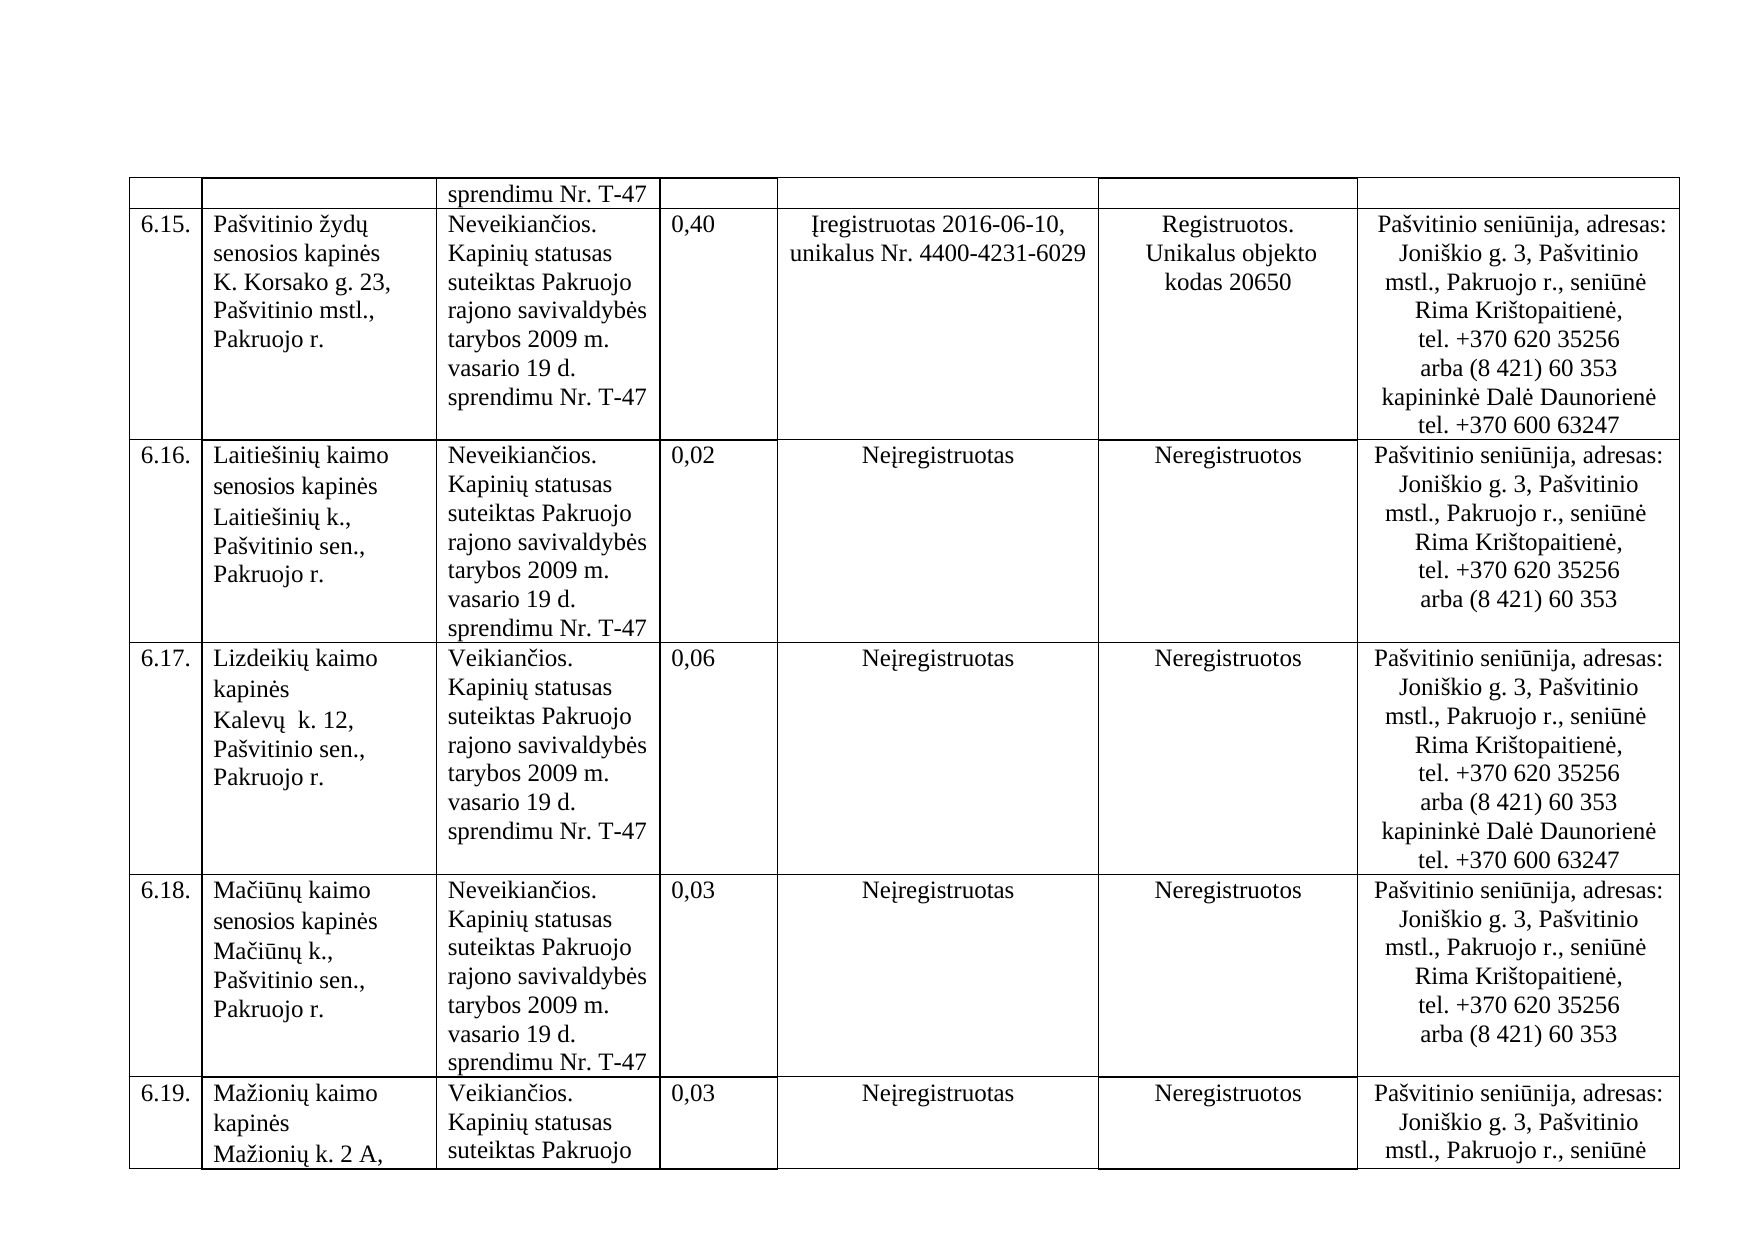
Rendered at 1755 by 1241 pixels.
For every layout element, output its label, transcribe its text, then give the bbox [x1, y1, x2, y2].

table_cell Veikiančios. Kapinių statusas suteiktas Pakruojo [437, 1078, 659, 1168]
table_cell Laitiešinių kaimo senosios kapinės Laitiešinių k., Pašvitinio sen., Pakruojo r. [203, 441, 436, 642]
table_cell 6.17. [130, 643, 201, 873]
table_cell 6.19. [130, 1077, 201, 1168]
table_cell [1099, 179, 1357, 207]
table_cell Lizdeikių kaimo kapinės Kalevų k. 12, Pašvitinio sen., Pakruojo r. [203, 643, 436, 873]
table_cell Neveikiančios. Kapinių statusas suteiktas Pakruojo rajono savivaldybės tarybos 2009 m. vasario 19 d. sprendimu Nr. T-47 [437, 209, 659, 439]
table_cell Neregistruotos [1099, 441, 1357, 642]
table_cell [130, 178, 201, 207]
table_cell Neįregistruotas [778, 1077, 1098, 1168]
table_cell 6.18. [130, 875, 201, 1076]
table_cell 6.16. [130, 440, 201, 642]
table_cell 0,40 [661, 209, 777, 439]
table_cell Veikiančios. Kapinių statusas suteiktas Pakruojo rajono savivaldybės tarybos 2009 m. vasario 19 d. sprendimu Nr. T-47 [437, 643, 659, 873]
table_cell 6.15. [130, 209, 201, 439]
table_cell Pašvitinio seniūnija, adresas: Joniškio g. 3, Pašvitinio mstl., Pakruojo r., seniūnė Rima Krištopaitienė, tel. +370 620 35256 arba (8 421) 60 353 kapininkė Dalė Daunorienė tel. +370 600 63247 [1358, 643, 1679, 873]
table_cell Neįregistruotas [778, 875, 1098, 1076]
table_cell Įregistruotas 2016-06-10, unikalus Nr. 4400-4231-6029 [778, 209, 1098, 439]
table_cell Pašvitinio žydų senosios kapinės K. Korsako g. 23, Pašvitinio mstl., Pakruojo r. [203, 209, 436, 439]
table_cell 0,02 [661, 441, 777, 642]
table_cell Neįregistruotas [778, 440, 1098, 642]
table_cell Pašvitinio seniūnija, adresas: Joniškio g. 3, Pašvitinio mstl., Pakruojo r., seniūnė [1358, 1077, 1679, 1168]
table_cell 0,03 [661, 1078, 777, 1168]
table_cell [1358, 178, 1679, 207]
table_cell Neįregistruotas [778, 643, 1098, 873]
table_cell Neregistruotos [1099, 643, 1357, 873]
table_cell [661, 179, 777, 207]
table_cell 0,03 [661, 875, 777, 1076]
table_cell Neregistruotos [1099, 875, 1357, 1076]
table_cell Pašvitinio seniūnija, adresas: Joniškio g. 3, Pašvitinio mstl., Pakruojo r., seniūnė Rima Krištopaitienė, tel. +370 620 35256 arba (8 421) 60 353 [1358, 440, 1679, 642]
table_cell Pašvitinio seniūnija, adresas: Joniškio g. 3, Pašvitinio mstl., Pakruojo r., seniūnė Rima Krištopaitienė, tel. +370 620 35256 arba (8 421) 60 353 kapininkė Dalė Daunorienė tel. +370 600 63247 [1358, 209, 1679, 439]
table_cell Neregistruotos [1099, 1078, 1357, 1168]
table_cell 0,06 [661, 643, 777, 873]
table_cell Mačiūnų kaimo senosios kapinės Mačiūnų k., Pašvitinio sen., Pakruojo r. [203, 875, 436, 1076]
table_cell Kibų (Micenskų) kaimo senosios kapinės Kibų k., Pašvitinio sen., Pakruojo r. [203, 179, 436, 207]
table_cell [778, 178, 1098, 207]
table_cell Registruotos. Unikalus objekto kodas 20650 [1099, 209, 1357, 439]
table_cell Pašvitinio seniūnija, adresas: Joniškio g. 3, Pašvitinio mstl., Pakruojo r., seniūnė Rima Krištopaitienė, tel. +370 620 35256 arba (8 421) 60 353 [1358, 875, 1679, 1076]
